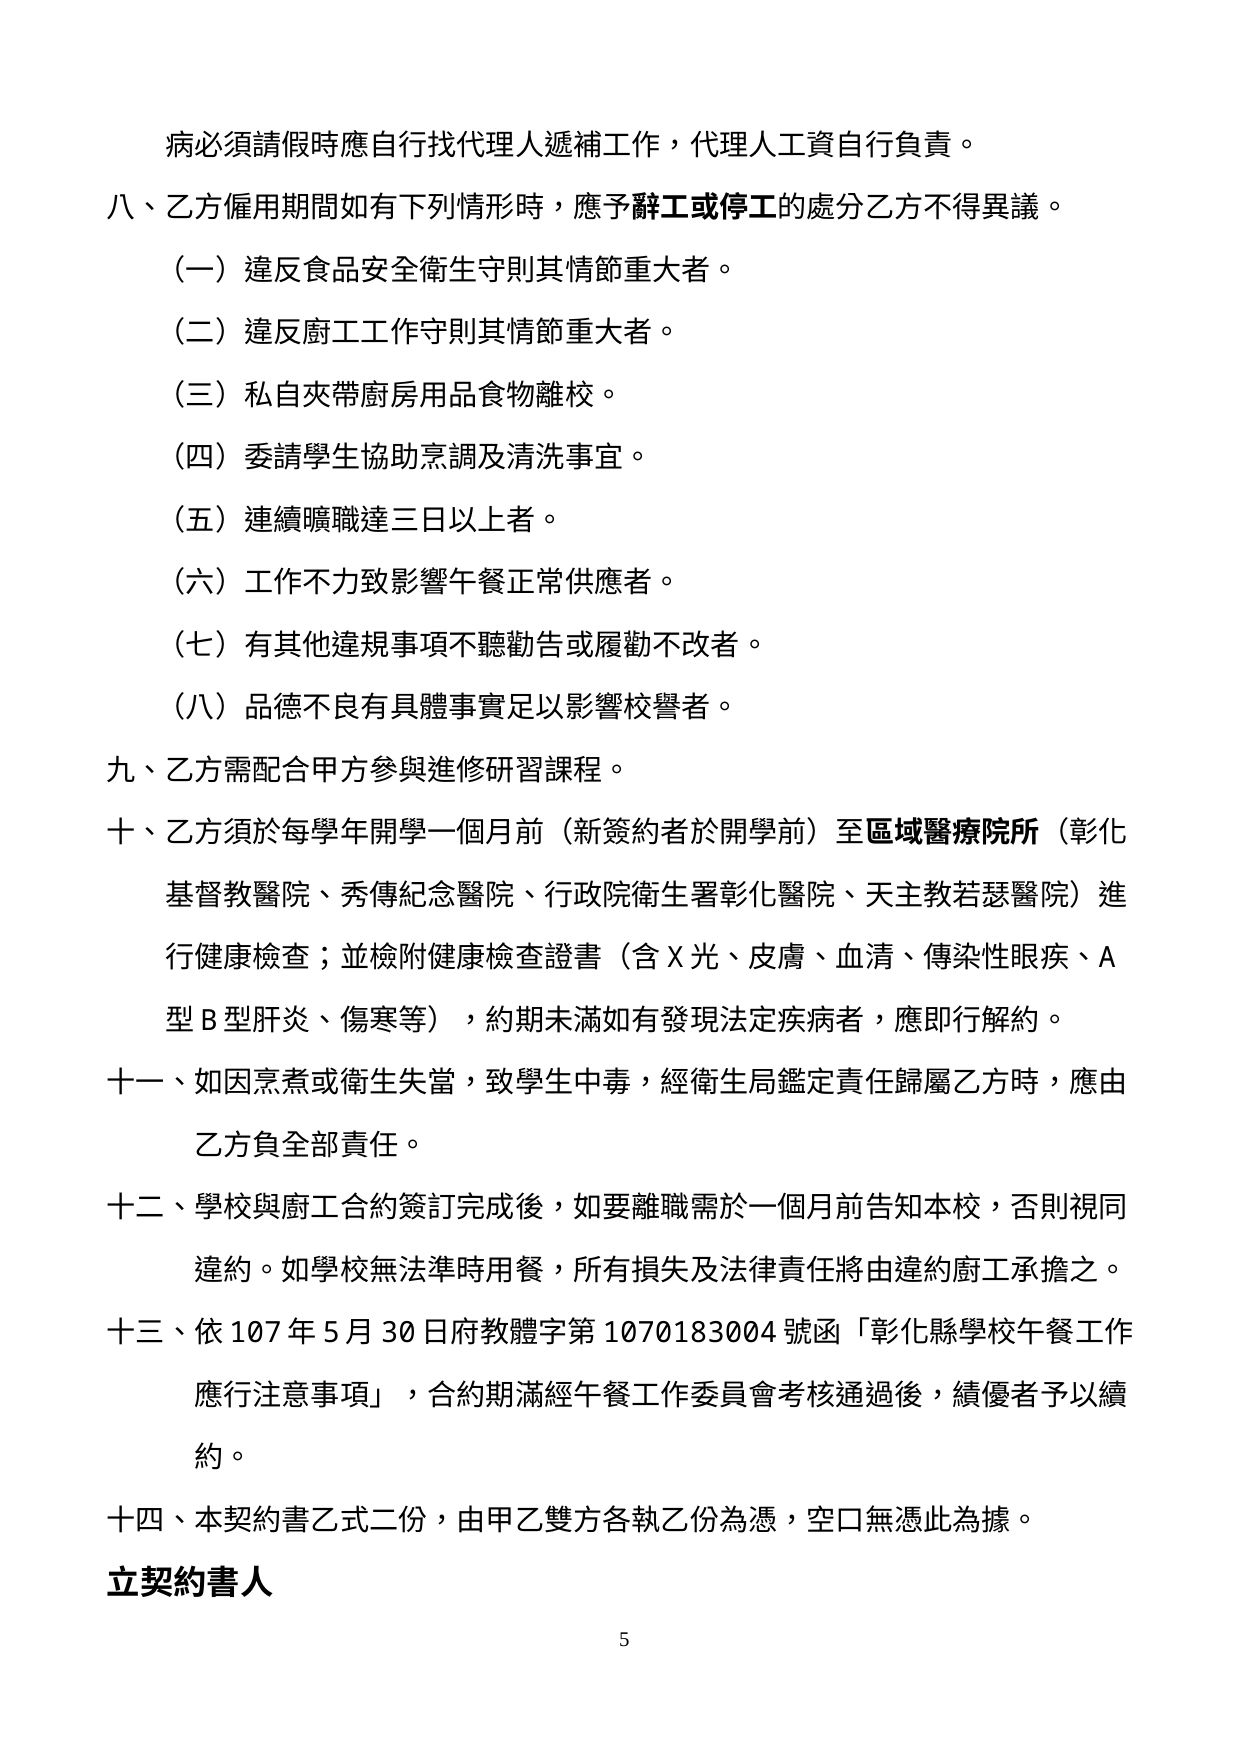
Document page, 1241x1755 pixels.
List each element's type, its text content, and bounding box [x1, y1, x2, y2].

text （六）工作不力致影響午餐正常供應者。 [106, 538, 1134, 601]
text 八、乙方僱用期間如有下列情形時，應予辭工或停工的處分乙方不得異議。 [106, 163, 1134, 226]
text （七）有其他違規事項不聽勸告或履勸不改者。 [106, 601, 1134, 663]
text （一）違反食品安全衛生守則其情節重大者。 [106, 226, 1134, 288]
text 十四、本契約書乙式二份，由甲乙雙方各執乙份為憑，空口無憑此為據。 [106, 1476, 1134, 1538]
text （五）連續曠職達三日以上者。 [106, 476, 1134, 538]
text （二）違反廚工工作守則其情節重大者。 [106, 288, 1134, 351]
text 十二、學校與廚工合約簽訂完成後，如要離職需於一個月前告知本校，否則視同違約。如學校無法準時用餐，所有損失及法律責任將由違約廚工承擔之。 [106, 1163, 1134, 1288]
text 十一、如因烹煮或衛生失當，致學生中毒，經衛生局鑑定責任歸屬乙方時，應由乙方負全部責任。 [106, 1038, 1134, 1163]
text 九、乙方需配合甲方參與進修研習課程。 [106, 726, 1134, 788]
text 十三、依107年5月30日府教體字第1070183004號函「彰化縣學校午餐工作應行注意事項」，合約期滿經午餐工作委員會考核通過後，績優者予以續約。 [106, 1288, 1134, 1476]
text 立契約書人 [106, 1538, 1134, 1601]
text （三）私自夾帶廚房用品食物離校。 [106, 351, 1134, 413]
text （八）品德不良有具體事實足以影響校譽者。 [106, 663, 1134, 726]
text 十、乙方須於每學年開學一個月前（新簽約者於開學前）至區域醫療院所（彰化基督教醫院、秀傳紀念醫院、行政院衛生署彰化醫院、天主教若瑟醫院）進行健康檢查；並檢附健康檢查證書（含X光、皮膚、血清、傳染性眼疾、A型B型肝炎、傷寒等），約期未滿如有發現法定疾病者，應即行解約。 [106, 788, 1134, 1038]
text 七、乙方因事或病必須請假時，在三天前請假，由乙方自尋代理人遞補其工作，但甲方也可以拒絕乙方自覓的代理人，自行物色代理人充擔工作。乙方因事、病必須請假時應自行找代理人遞補工作，代理人工資自行負責。 [106, 101, 1134, 163]
text （四）委請學生協助烹調及清洗事宜。 [106, 413, 1134, 476]
